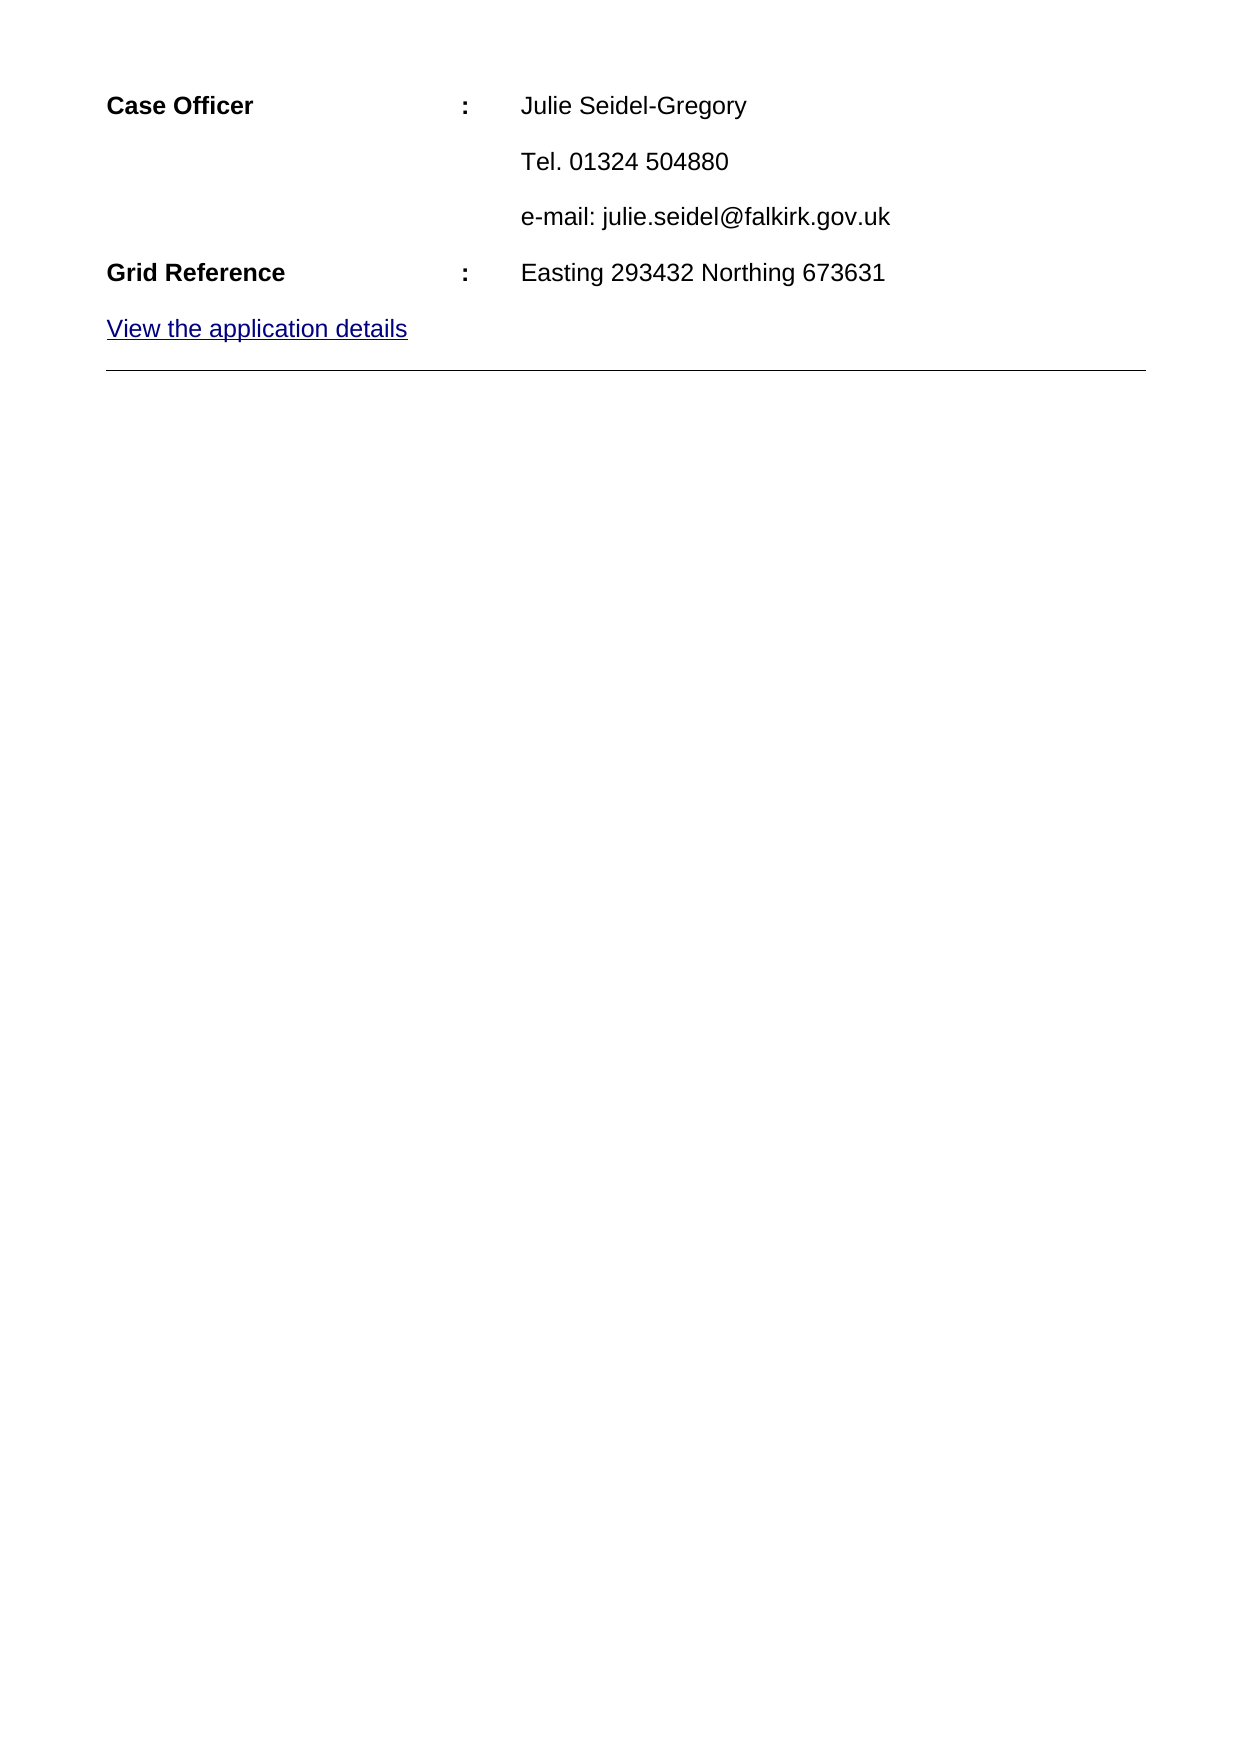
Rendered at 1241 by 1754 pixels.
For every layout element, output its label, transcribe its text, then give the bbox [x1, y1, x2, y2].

text Case Officer : Julie Seidel-Gregory [106, 91, 1146, 119]
text Tel. 01324 504880 [106, 146, 1146, 175]
text e-mail: julie.seidel@falkirk.gov.uk [106, 202, 1146, 231]
text View the application details [106, 314, 1146, 343]
text Grid Reference : Easting 293432 Northing 673631 [106, 258, 1146, 287]
